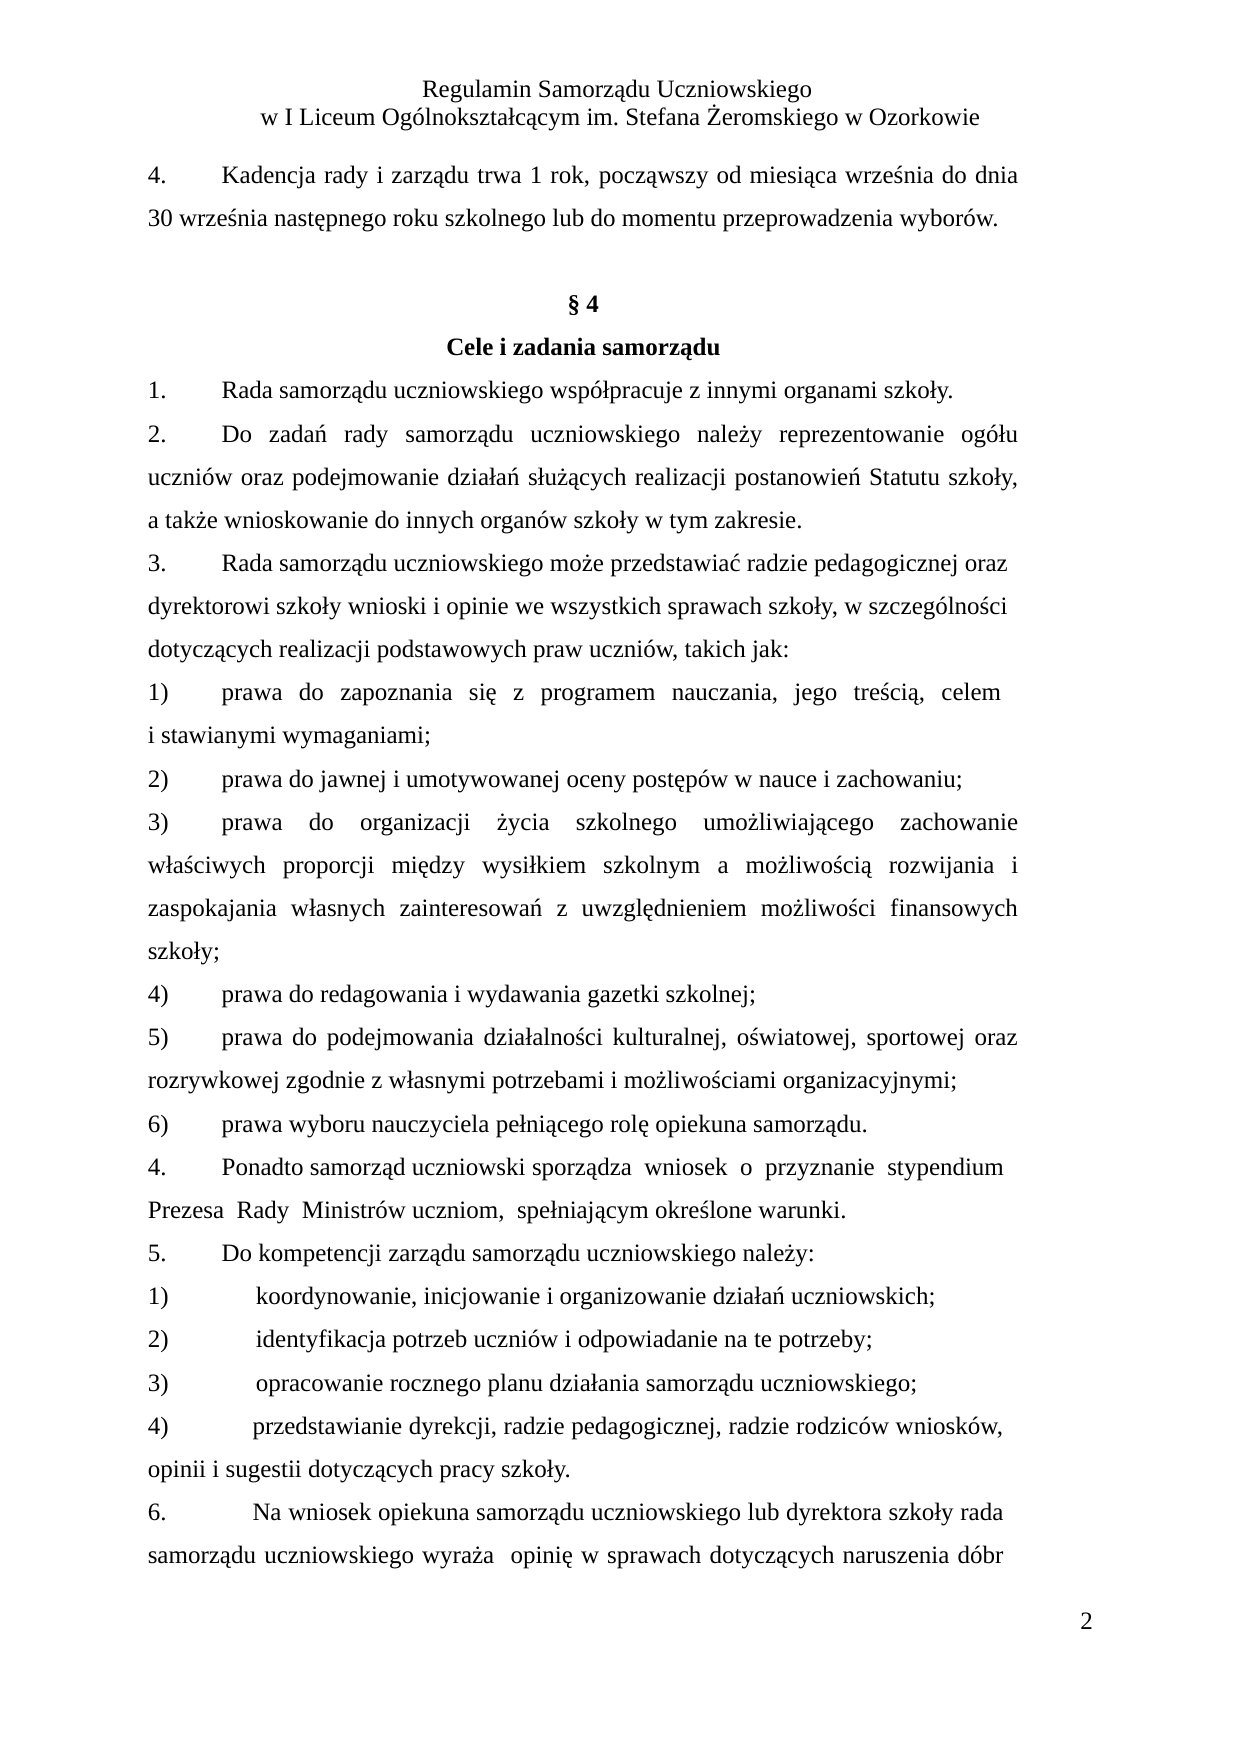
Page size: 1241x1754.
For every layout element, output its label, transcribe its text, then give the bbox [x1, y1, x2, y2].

list identyfikacja potrzeb uczniów i odpowiadanie na te potrzeby; [148, 1324, 1004, 1353]
list Ponadto samorząd uczniowski sporządza wniosek o przyznanie stypendium Prezesa Rady Ministrów uczniom, spełniającym określone warunki. [148, 1152, 1004, 1224]
list Do zadań rady samorządu uczniowskiego należy reprezentowanie ogółu uczniów oraz podejmowanie działań służących realizacji postanowień Statutu szkoły, a także wnioskowanie do innych organów szkoły w tym zakresie. [148, 419, 1019, 534]
list prawa do jawnej i umotywowanej oceny postępów w nauce i zachowaniu; [148, 764, 1019, 792]
list prawa wyboru nauczyciela pełniącego rolę opiekuna samorządu. [148, 1109, 1019, 1137]
list Do kompetencji zarządu samorządu uczniowskiego należy: [148, 1238, 1004, 1267]
text § 4 [148, 289, 1019, 318]
list Na wniosek opiekuna samorządu uczniowskiego lub dyrektora szkoły rada samorządu uczniowskiego wyraża opinię w sprawach dotyczących naruszenia dóbr [148, 1497, 1004, 1569]
list Rada samorządu uczniowskiego może przedstawiać radzie pedagogicznej oraz dyrektorowi szkoły wnioski i opinie we wszystkich sprawach szkoły, w szczególności dotyczących realizacji podstawowych praw uczniów, takich jak: [148, 548, 1019, 663]
list prawa do podejmowania działalności kulturalnej, oświatowej, sportowej oraz rozrywkowej zgodnie z własnymi potrzebami i możliwościami organizacyjnymi; [148, 1022, 1019, 1094]
list prawa do redagowania i wydawania gazetki szkolnej; [148, 979, 1019, 1008]
list koordynowanie, inicjowanie i organizowanie działań uczniowskich; [148, 1281, 1004, 1310]
list Rada samorządu uczniowskiego współpracuje z innymi organami szkoły. [148, 376, 1019, 404]
text Cele i zadania samorządu [148, 332, 1019, 361]
list prawa do organizacji życia szkolnego umożliwiającego zachowanie właściwych proporcji między wysiłkiem szkolnym a możliwością rozwijania i zaspokajania własnych zainteresowań z uwzględnieniem możliwości finansowych szkoły; [148, 807, 1019, 965]
list prawa do zapoznania się z programem nauczania, jego treścią, celem i stawianymi wymaganiami; [148, 677, 1019, 749]
list opracowanie rocznego planu działania samorządu uczniowskiego; [148, 1368, 1004, 1396]
list Kadencja rady i zarządu trwa 1 rok, począwszy od miesiąca września do dnia 30 września następnego roku szkolnego lub do momentu przeprowadzenia wyborów. [148, 160, 1019, 232]
list przedstawianie dyrekcji, radzie pedagogicznej, radzie rodziców wniosków, opinii i sugestii dotyczących pracy szkoły. [148, 1411, 1004, 1483]
